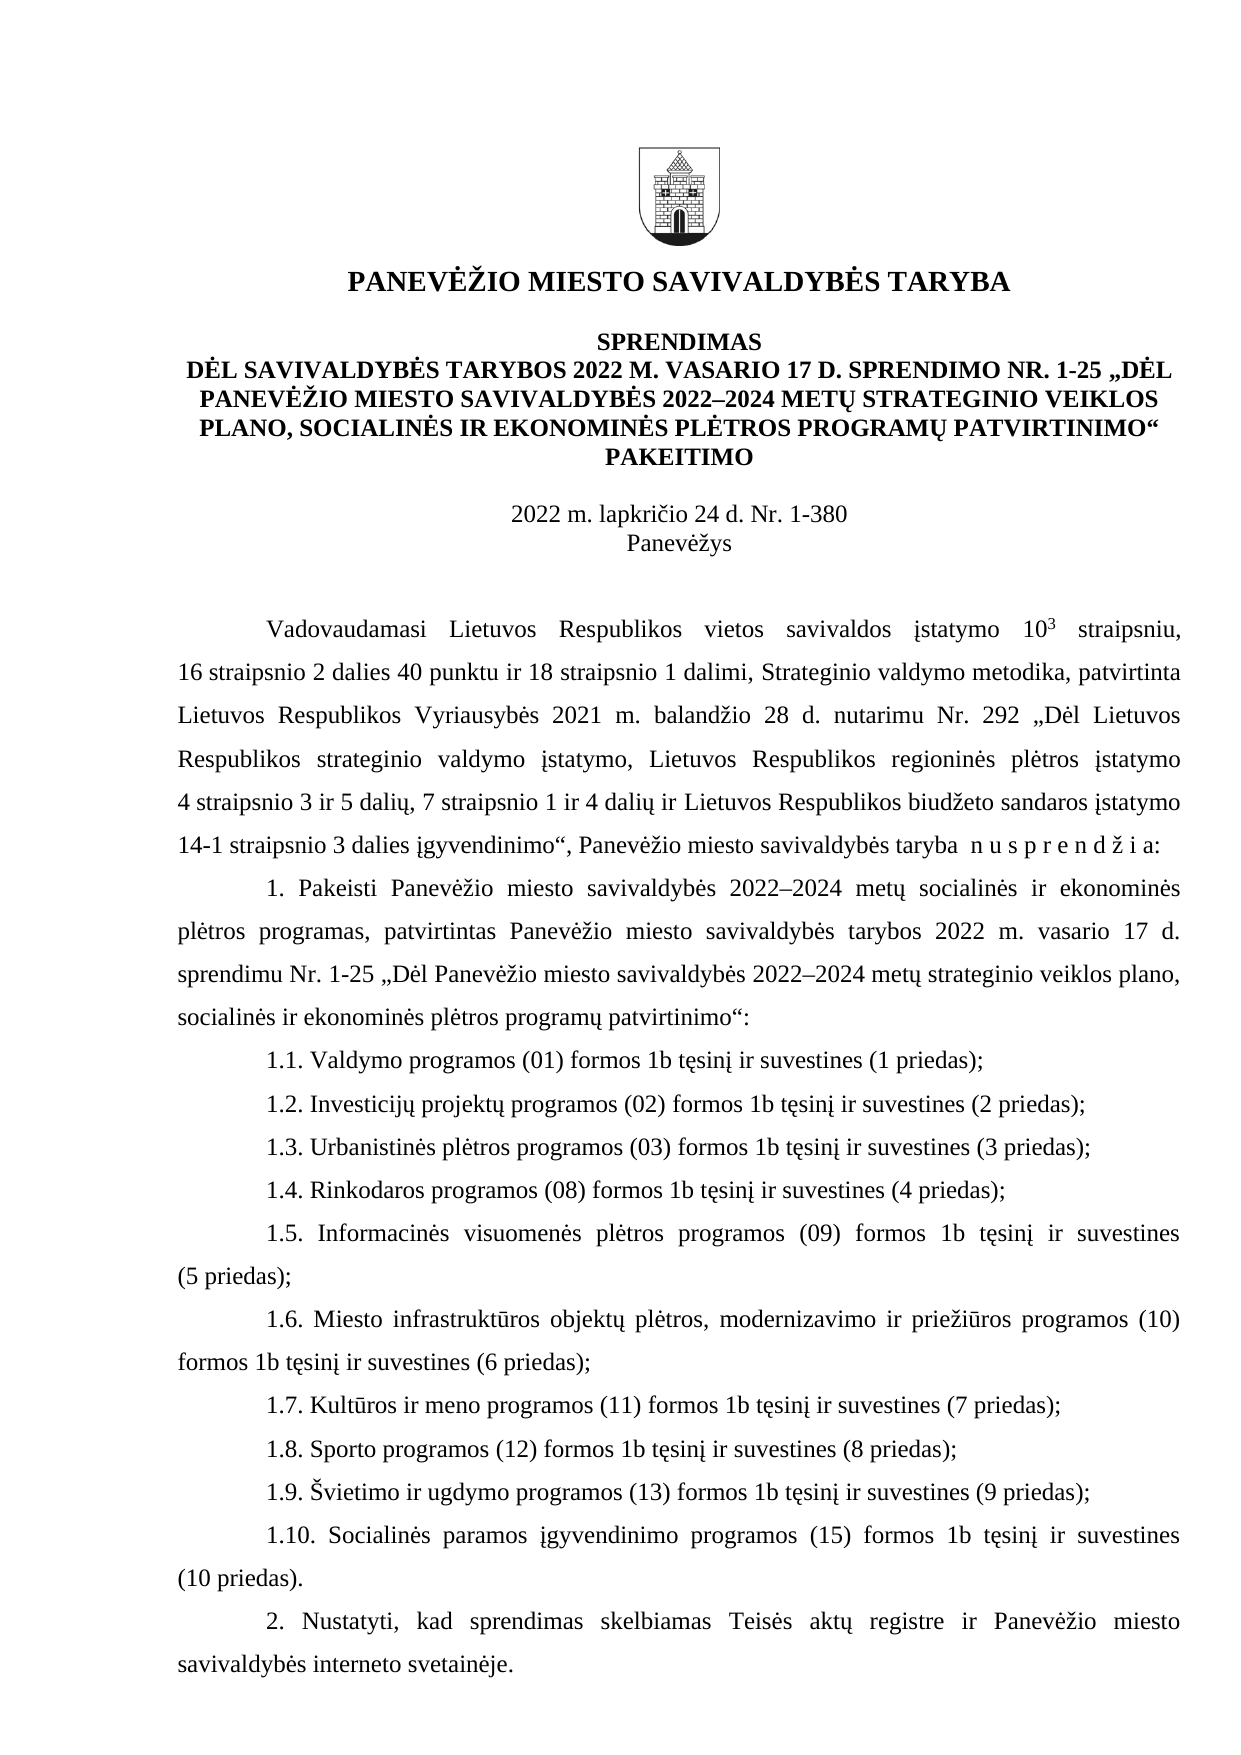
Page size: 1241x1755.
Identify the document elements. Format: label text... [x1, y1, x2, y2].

text 2. Nustatyti, kad sprendimas skelbiamas Teisės aktų registre ir Panevėžio miesto savivaldybės interneto svetainėje. [177, 1606, 1181, 1678]
subtitle 2022 m. lapkričio 24 d. Nr. 1-380 [177, 499, 1181, 528]
text 1.10. Socialinės paramos įgyvendinimo programos (15) formos 1b tęsinį ir suvestines (10 priedas). [177, 1520, 1181, 1592]
text 1.5. Informacinės visuomenės plėtros programos (09) formos 1b tęsinį ir suvestines (5 priedas); [177, 1218, 1181, 1290]
text 1.3. Urbanistinės plėtros programos (03) formos 1b tęsinį ir suvestines (3 priedas); [177, 1132, 1181, 1161]
text DĖL SAVIVALDYBĖS TARYBOS 2022 M. VASARIO 17 D. SPRENDIMO NR. 1-25 „DĖL PANEVĖŽIO MIESTO SAVIVALDYBĖS 2022–2024 METŲ STRATEGINIO VEIKLOS PLANO, SOCIALINĖS IR EKONOMINĖS PLĖTROS PROGRAMŲ PATVIRTINIMO“ PAKEITIMO [177, 356, 1181, 471]
text 1.1. Valdymo programos (01) formos 1b tęsinį ir suvestines (1 priedas); [177, 1046, 1181, 1074]
text 1.2. Investicijų projektų programos (02) formos 1b tęsinį ir suvestines (2 priedas); [177, 1089, 1181, 1117]
text PANEVĖŽIO MIESTO SAVIVALDYBĖS TARYBA [177, 264, 1181, 298]
text 1.7. Kultūros ir meno programos (11) formos 1b tęsinį ir suvestines (7 priedas); [177, 1391, 1181, 1419]
subtitle SPRENDIMAS [177, 327, 1181, 356]
text 1. Pakeisti Panevėžio miesto savivaldybės 2022–2024 metų socialinės ir ekonominės plėtros programas, patvirtintas Panevėžio miesto savivaldybės tarybos 2022 m. vasario 17 d. sprendimu Nr. 1-25 „Dėl Panevėžio miesto savivaldybės 2022–2024 metų strateginio veiklos plano, socialinės ir ekonominės plėtros programų patvirtinimo“: [177, 873, 1181, 1031]
text 1.8. Sporto programos (12) formos 1b tęsinį ir suvestines (8 priedas); [177, 1434, 1181, 1462]
text 1.9. Švietimo ir ugdymo programos (13) formos 1b tęsinį ir suvestines (9 priedas); [177, 1477, 1181, 1506]
text 1.6. Miesto infrastruktūros objektų plėtros, modernizavimo ir priežiūros programos (10) formos 1b tęsinį ir suvestines (6 priedas); [177, 1304, 1181, 1376]
text 1.4. Rinkodaros programos (08) formos 1b tęsinį ir suvestines (4 priedas); [177, 1175, 1181, 1204]
text Vadovaudamasi Lietuvos Respublikos vietos savivaldos įstatymo 103 straipsniu, 16 straipsnio 2 dalies 40 punktu ir 18 straipsnio 1 dalimi, Strateginio valdymo metodika, patvirtinta Lietuvos Respublikos Vyriausybės 2021 m. balandžio 28 d. nutarimu Nr. 292 „Dėl Lietuvos Respublikos strateginio valdymo įstatymo, Lietuvos Respublikos regioninės plėtros įstatymo 4 straipsnio 3 ir 5 dalių, 7 straipsnio 1 ir 4 dalių ir Lietuvos Respublikos biudžeto sandaros įstatymo 14-1 straipsnio 3 dalies įgyvendinimo“, Panevėžio miesto savivaldybės taryba n u s p r e n d ž i a: [177, 614, 1181, 859]
subtitle Panevėžys [177, 528, 1181, 557]
